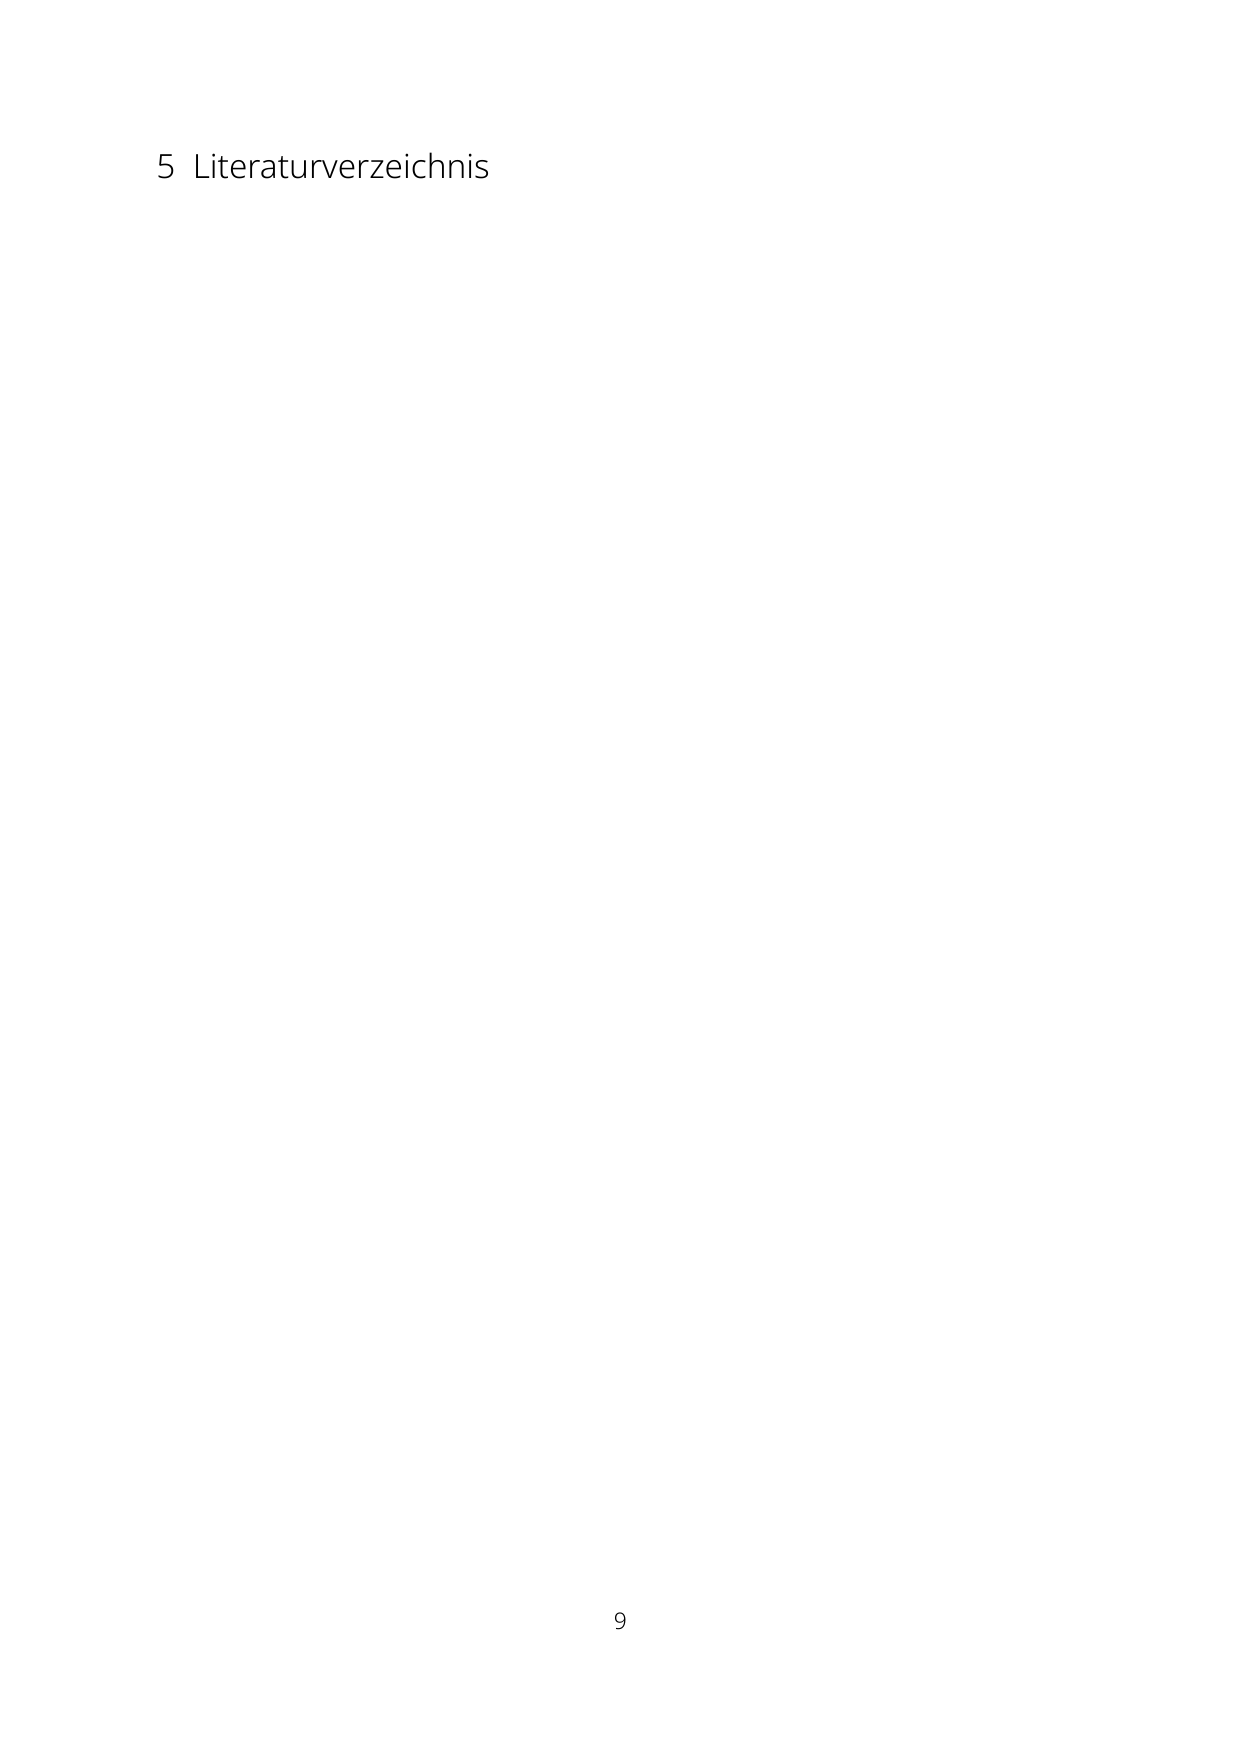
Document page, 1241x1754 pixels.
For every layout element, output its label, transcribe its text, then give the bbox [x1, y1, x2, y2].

subtitle Literaturverzeichnis [148, 143, 1093, 188]
